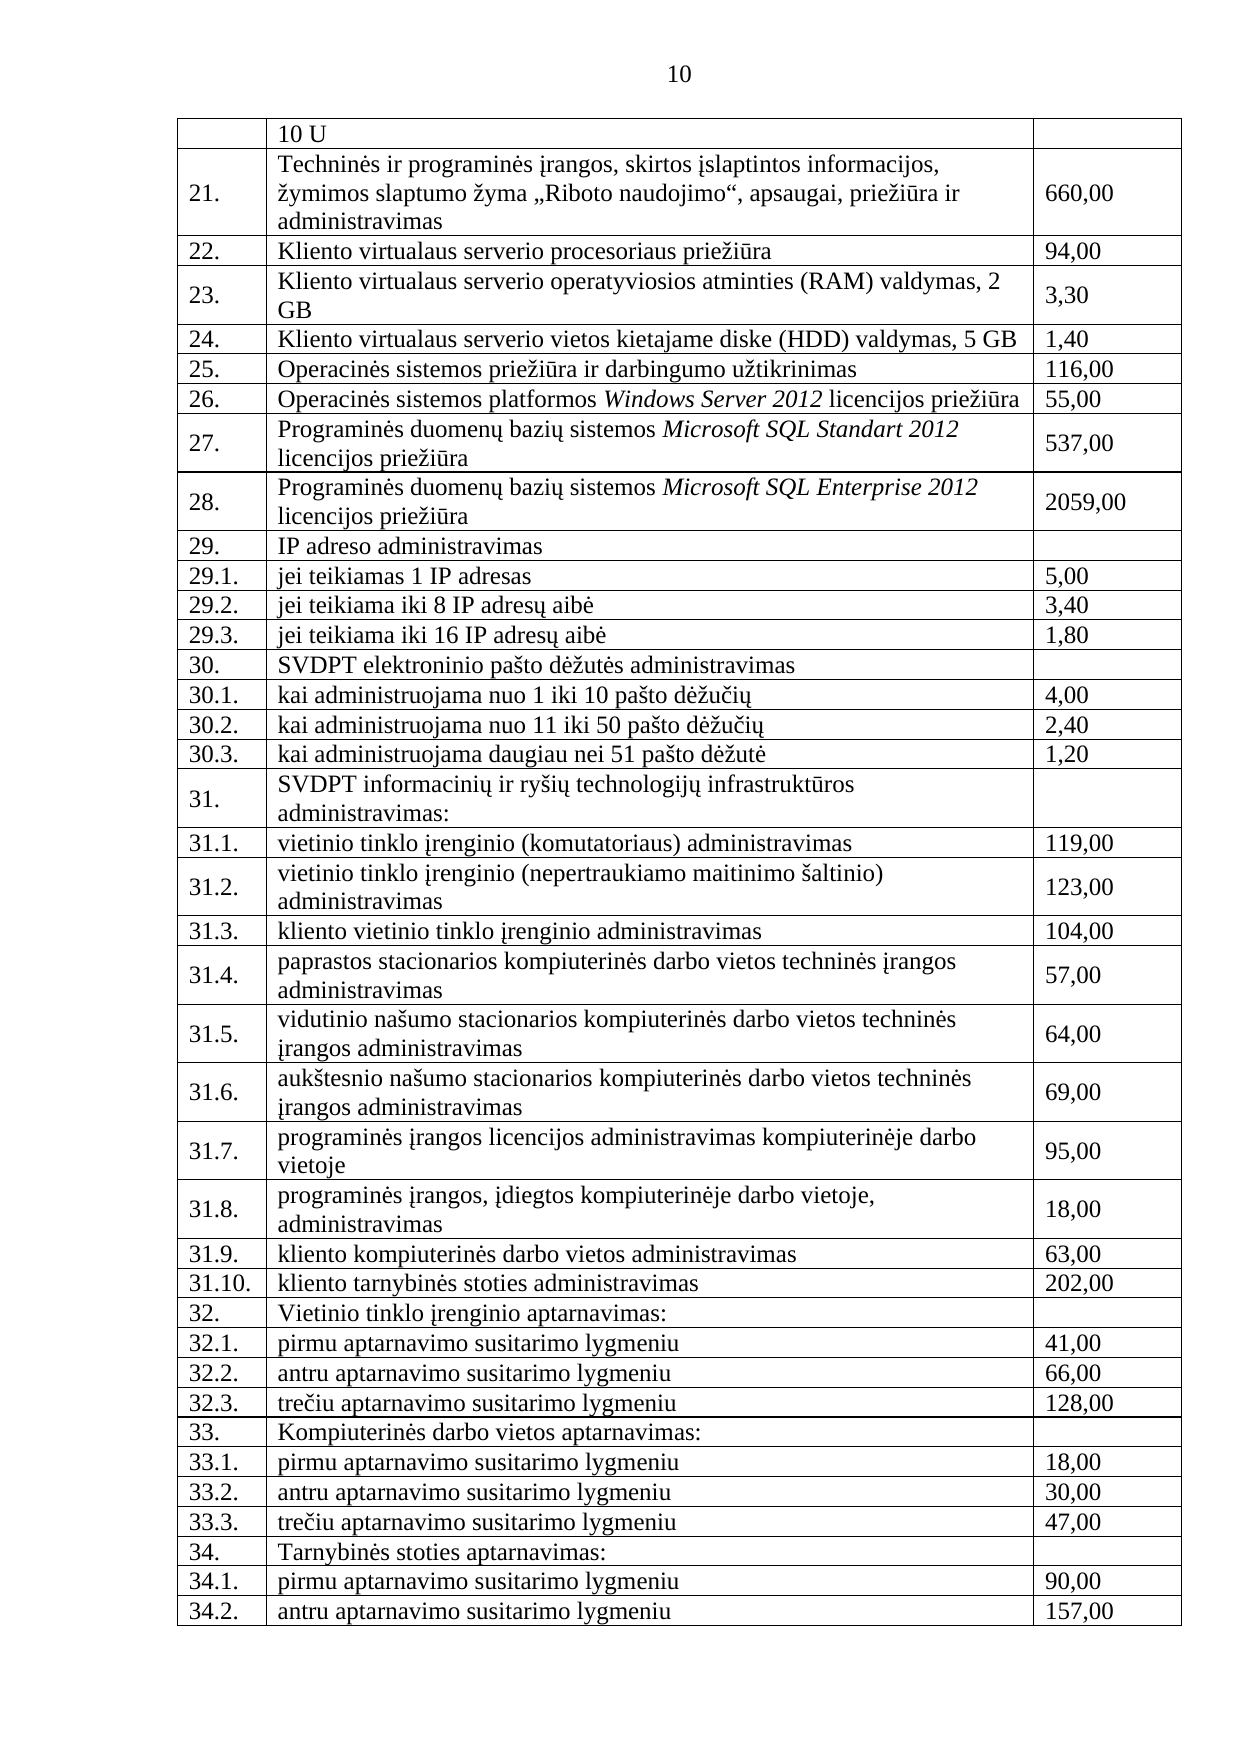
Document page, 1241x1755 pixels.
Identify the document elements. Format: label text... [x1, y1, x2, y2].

table_cell 32. [178, 1298, 266, 1327]
table_cell kliento kompiuterinės darbo vietos administravimas [267, 1239, 1033, 1267]
table_cell 22. [178, 236, 266, 265]
table_cell antru aptarnavimo susitarimo lygmeniu [267, 1477, 1033, 1506]
table_cell SVDPT informacinių ir ryšių technologijų infrastruktūros administravimas: [267, 769, 1033, 827]
table_cell kai administruojama nuo 11 iki 50 pašto dėžučių [267, 710, 1033, 738]
table_cell 3,30 [1034, 266, 1181, 323]
table_cell 57,00 [1034, 946, 1181, 1003]
table_cell Operacinės sistemos platformos Windows Server 2012 licencijos priežiūra [267, 384, 1033, 413]
table_cell 24. [178, 325, 266, 353]
table_cell 64,00 [1034, 1005, 1181, 1062]
table_cell 1,40 [1034, 325, 1181, 353]
table_cell 95,00 [1034, 1122, 1181, 1179]
table_cell Operacinės sistemos priežiūra ir darbingumo užtikrinimas [267, 354, 1033, 383]
table_cell 33.3. [178, 1507, 266, 1536]
table_cell [1034, 1537, 1181, 1565]
table_cell antru aptarnavimo susitarimo lygmeniu [267, 1358, 1033, 1387]
table_cell antru aptarnavimo susitarimo lygmeniu [267, 1596, 1033, 1625]
table_cell 18,00 [1034, 1447, 1181, 1476]
table_cell vidutinio našumo stacionarios kompiuterinės darbo vietos techninės įrangos administravimas [267, 1005, 1033, 1062]
table_cell 29.1. [178, 561, 266, 589]
table_cell 27. [178, 414, 266, 471]
table_cell [1034, 531, 1181, 560]
table_cell kliento tarnybinės stoties administravimas [267, 1269, 1033, 1297]
table_cell Kliento virtualaus serverio procesoriaus priežiūra [267, 236, 1033, 265]
table_cell Techninės ir programinės įrangos, skirtos įslaptintos informacijos, žymimos slaptumo žyma „Riboto naudojimo“, apsaugai, priežiūra ir administravimas [267, 149, 1033, 235]
table_cell 104,00 [1034, 916, 1181, 945]
table_cell IP adreso administravimas [267, 531, 1033, 560]
table_cell 3,40 [1034, 591, 1181, 619]
table_cell 90,00 [1034, 1566, 1181, 1595]
table_cell 33.1. [178, 1447, 266, 1476]
table_cell vietinio tinklo įrenginio (nepertraukiamo maitinimo šaltinio) administravimas [267, 858, 1033, 915]
table_cell [1034, 1418, 1181, 1446]
table_cell pirmu aptarnavimo susitarimo lygmeniu [267, 1328, 1033, 1357]
table_cell 47,00 [1034, 1507, 1181, 1536]
table_cell 69,00 [1034, 1063, 1181, 1121]
table_cell 5,00 [1034, 561, 1181, 589]
table_cell 29.3. [178, 620, 266, 649]
table_cell 32.3. [178, 1388, 266, 1416]
table_cell 202,00 [1034, 1269, 1181, 1297]
table_cell trečiu aptarnavimo susitarimo lygmeniu [267, 1507, 1033, 1536]
table_cell 157,00 [1034, 1596, 1181, 1625]
table_cell programinės įrangos licencijos administravimas kompiuterinėje darbo vietoje [267, 1122, 1033, 1179]
table_cell 128,00 [1034, 1388, 1181, 1416]
table_cell 32.2. [178, 1358, 266, 1387]
table_cell Tarnybinės stoties aptarnavimas: [267, 1537, 1033, 1565]
table_cell 2059,00 [1034, 473, 1181, 530]
table_cell 2,40 [1034, 710, 1181, 738]
table_cell programinės įrangos, įdiegtos kompiuterinėje darbo vietoje, administravimas [267, 1180, 1033, 1238]
table_cell 30.2. [178, 710, 266, 738]
table_cell 660,00 [1034, 149, 1181, 235]
table_cell 30. [178, 650, 266, 679]
table_cell [178, 119, 266, 148]
table_cell aukštesnio našumo stacionarios kompiuterinės darbo vietos techninės įrangos administravimas [267, 1063, 1033, 1121]
table_cell 119,00 [1034, 828, 1181, 857]
table_cell 31.9. [178, 1239, 266, 1267]
table_cell 34.2. [178, 1596, 266, 1625]
table_cell 31.5. [178, 1005, 266, 1062]
table_cell 94,00 [1034, 236, 1181, 265]
table_cell 18,00 [1034, 1180, 1181, 1238]
table_cell 34. [178, 1537, 266, 1565]
table_cell Kompiuterinės darbo vietos aptarnavimas: [267, 1418, 1033, 1446]
table_cell Vietinio tinklo įrenginio aptarnavimas: [267, 1298, 1033, 1327]
table_cell 31.10. [178, 1269, 266, 1297]
table_cell 33. [178, 1418, 266, 1446]
table_cell 4,00 [1034, 680, 1181, 709]
table_cell [1034, 1298, 1181, 1327]
table_cell 34.1. [178, 1566, 266, 1595]
table_cell 1,80 [1034, 620, 1181, 649]
table_cell Programinės duomenų bazių sistemos Microsoft SQL Standart 2012 licencijos priežiūra [267, 414, 1033, 471]
table_cell 63,00 [1034, 1239, 1181, 1267]
table_cell 31.7. [178, 1122, 266, 1179]
table_cell Programinės duomenų bazių sistemos Microsoft SQL Enterprise 2012 licencijos priežiūra [267, 473, 1033, 530]
table_cell [1034, 119, 1181, 148]
table_cell 29.2. [178, 591, 266, 619]
table_cell kliento vietinio tinklo įrenginio administravimas [267, 916, 1033, 945]
table_cell pirmu aptarnavimo susitarimo lygmeniu [267, 1566, 1033, 1595]
table_cell 31.1. [178, 828, 266, 857]
table_cell 31.6. [178, 1063, 266, 1121]
table_cell 537,00 [1034, 414, 1181, 471]
table_cell Kliento virtualaus serverio vietos kietajame diske (HDD) valdymas, 5 GB [267, 325, 1033, 353]
table_cell 28. [178, 473, 266, 530]
table_cell jei teikiama iki 8 IP adresų aibė [267, 591, 1033, 619]
table_cell 23. [178, 266, 266, 323]
table_cell SVDPT elektroninio pašto dėžutės administravimas [267, 650, 1033, 679]
table_cell 31.4. [178, 946, 266, 1003]
table_cell [1034, 650, 1181, 679]
table_cell 32.1. [178, 1328, 266, 1357]
table_cell 41,00 [1034, 1328, 1181, 1357]
table_cell kai administruojama nuo 1 iki 10 pašto dėžučių [267, 680, 1033, 709]
table_cell 116,00 [1034, 354, 1181, 383]
table_cell vietinio tinklo įrenginio (komutatoriaus) administravimas [267, 828, 1033, 857]
table_cell 30.1. [178, 680, 266, 709]
table_cell pirmu aptarnavimo susitarimo lygmeniu [267, 1447, 1033, 1476]
table_cell Kliento virtualaus serverio operatyviosios atminties (RAM) valdymas, 2 GB [267, 266, 1033, 323]
table_cell 21. [178, 149, 266, 235]
table_cell 10 U [267, 119, 1033, 148]
table_cell jei teikiamas 1 IP adresas [267, 561, 1033, 589]
table_cell 25. [178, 354, 266, 383]
table_cell 66,00 [1034, 1358, 1181, 1387]
table_cell 31. [178, 769, 266, 827]
table_cell 29. [178, 531, 266, 560]
table_cell 30.3. [178, 740, 266, 768]
table_cell trečiu aptarnavimo susitarimo lygmeniu [267, 1388, 1033, 1416]
table_cell jei teikiama iki 16 IP adresų aibė [267, 620, 1033, 649]
table_cell kai administruojama daugiau nei 51 pašto dėžutė [267, 740, 1033, 768]
table_cell 31.3. [178, 916, 266, 945]
table_cell 31.2. [178, 858, 266, 915]
table_cell 1,20 [1034, 740, 1181, 768]
table_cell [1034, 769, 1181, 827]
table_cell 123,00 [1034, 858, 1181, 915]
table_cell 26. [178, 384, 266, 413]
table_cell 33.2. [178, 1477, 266, 1506]
table_cell paprastos stacionarios kompiuterinės darbo vietos techninės įrangos administravimas [267, 946, 1033, 1003]
table_cell 31.8. [178, 1180, 266, 1238]
table_cell 30,00 [1034, 1477, 1181, 1506]
table_cell 55,00 [1034, 384, 1181, 413]
